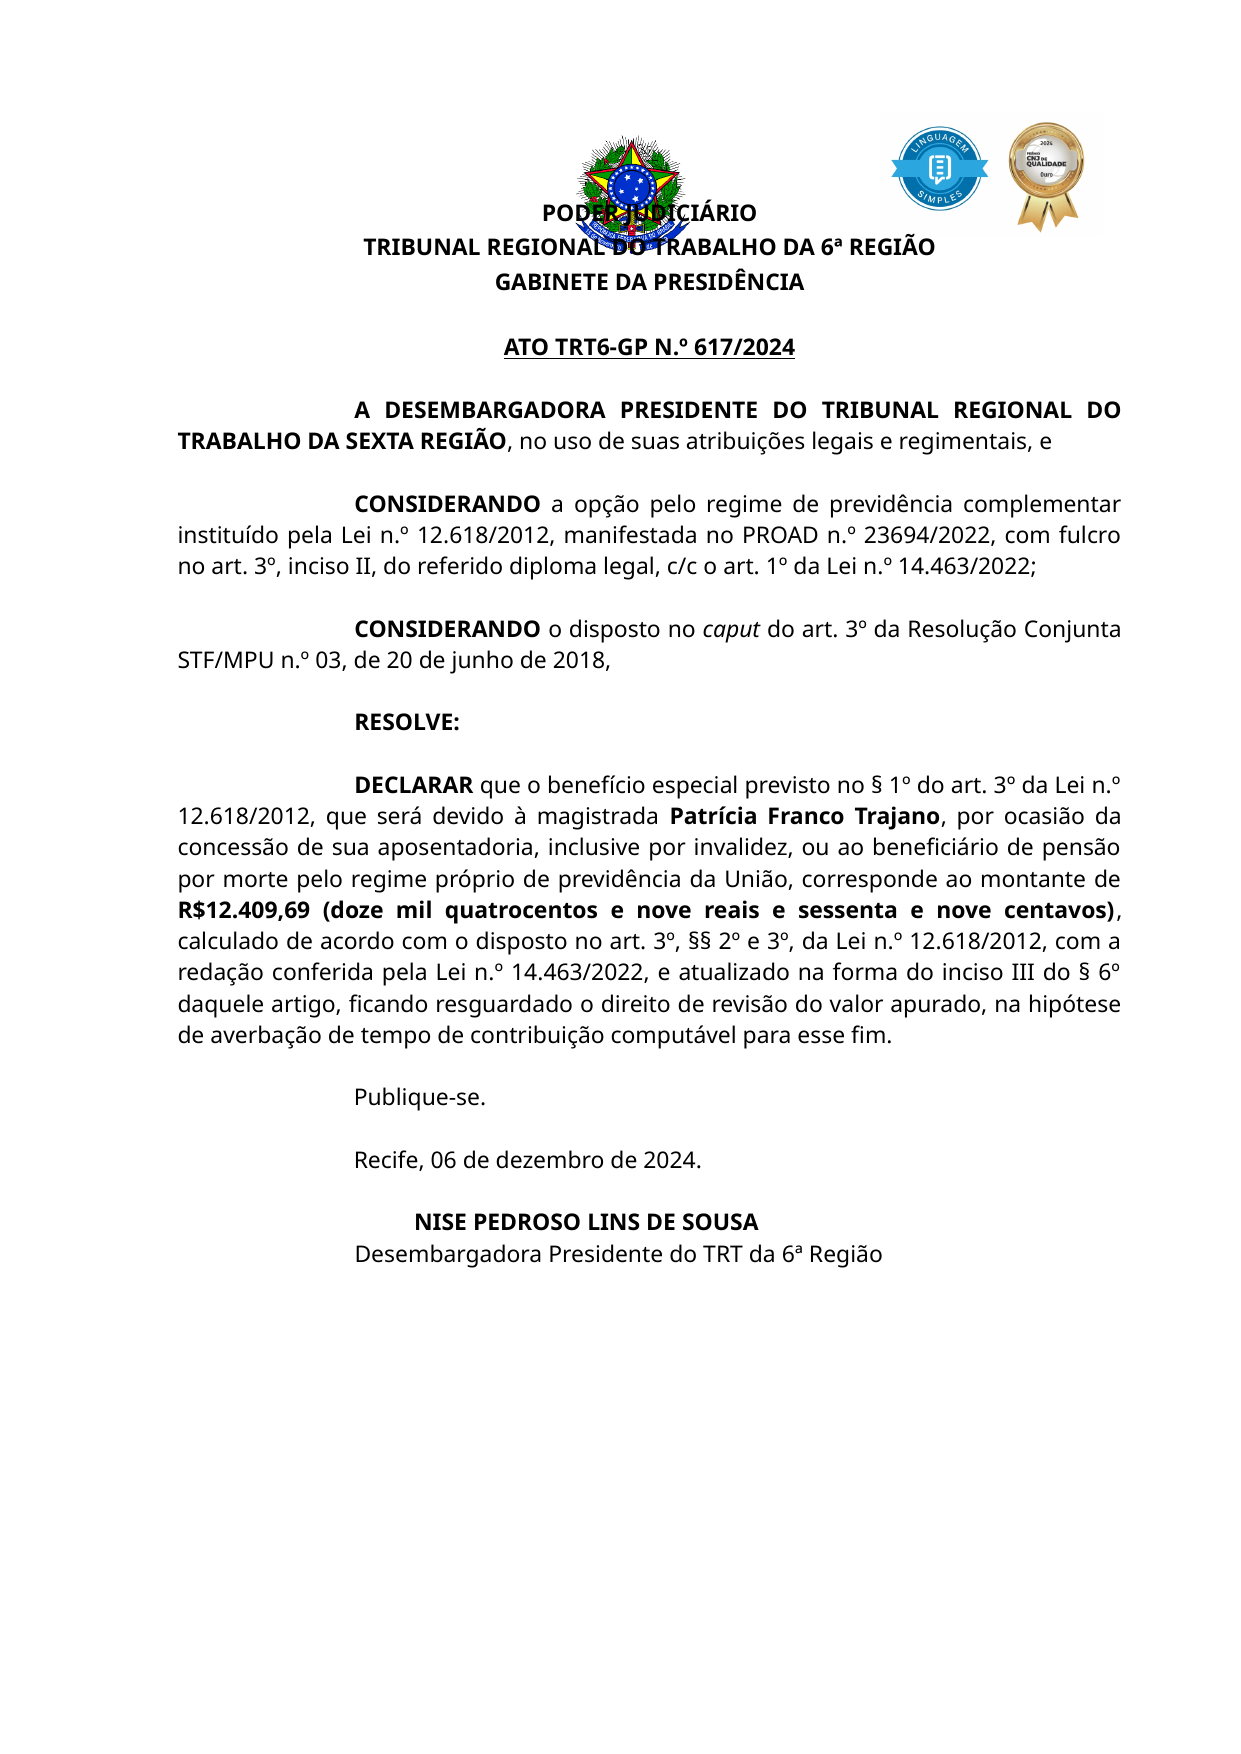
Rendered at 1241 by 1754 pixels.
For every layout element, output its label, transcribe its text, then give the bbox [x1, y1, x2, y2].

text CONSIDERANDO a opção pelo regime de previdência complementar instituído pela Lei n.º 12.618/2012, manifestada no PROAD n.º 23694/2022, com fulcro no art. 3º, inciso II, do referido diploma legal, c/c o art. 1º da Lei n.º 14.463/2022; [177, 487, 1122, 581]
text PODER JUDICIÁRIO [693, 197, 879, 228]
picture [569, 132, 693, 256]
text CONSIDERANDO o disposto no caput do art. 3º da Resolução Conjunta STF/MPU n.º 03, de 20 de junho de 2018, [177, 612, 1122, 675]
text PODER JUDICIÁRIO [177, 197, 569, 228]
text Recife, 06 de dezembro de 2024. [177, 1144, 1122, 1175]
text GABINETE DA PRESIDÊNCIA [177, 264, 1122, 298]
text Desembargadora Presidente do TRT da 6ª Região [177, 1237, 1122, 1269]
text Publique-se. [177, 1081, 1122, 1112]
text PODER JUDICIÁRIO [1103, 197, 1122, 228]
text A DESEMBARGADORA PRESIDENTE DO TRIBUNAL REGIONAL DO TRABALHO DA SEXTA REGIÃO, no uso de suas atribuições legais e regimentais, e [177, 394, 1122, 456]
text NISE PEDROSO LINS DE SOUSA [177, 1206, 1122, 1237]
text TRIBUNAL REGIONAL DO TRABALHO DA 6ª REGIÃO [177, 231, 1122, 262]
text RESOLVE: [177, 706, 1122, 737]
text ATO TRT6-GP N.º 617/2024 [177, 331, 1122, 362]
picture [879, 113, 1103, 237]
text DECLARAR que o benefício especial previsto no § 1º do art. 3º da Lei n.º 12.618/2012, que será devido à magistrada Patrícia Franco Trajano, por ocasião da concessão de sua aposentadoria, inclusive por invalidez, ou ao beneficiário de pensão por morte pelo regime próprio de previdência da União, corresponde ao montante de R$12.409,69 (doze mil quatrocentos e nove reais e sessenta e nove centavos), calculado de acordo com o disposto no art. 3º, §§ 2º e 3º, da Lei n.º 12.618/2012, com a redação conferida pela Lei n.º 14.463/2022, e atualizado na forma do inciso III do § 6º daquele artigo, ficando resguardado o direito de revisão do valor apurado, na hipótese de averbação de tempo de contribuição computável para esse fim. [177, 769, 1122, 1050]
